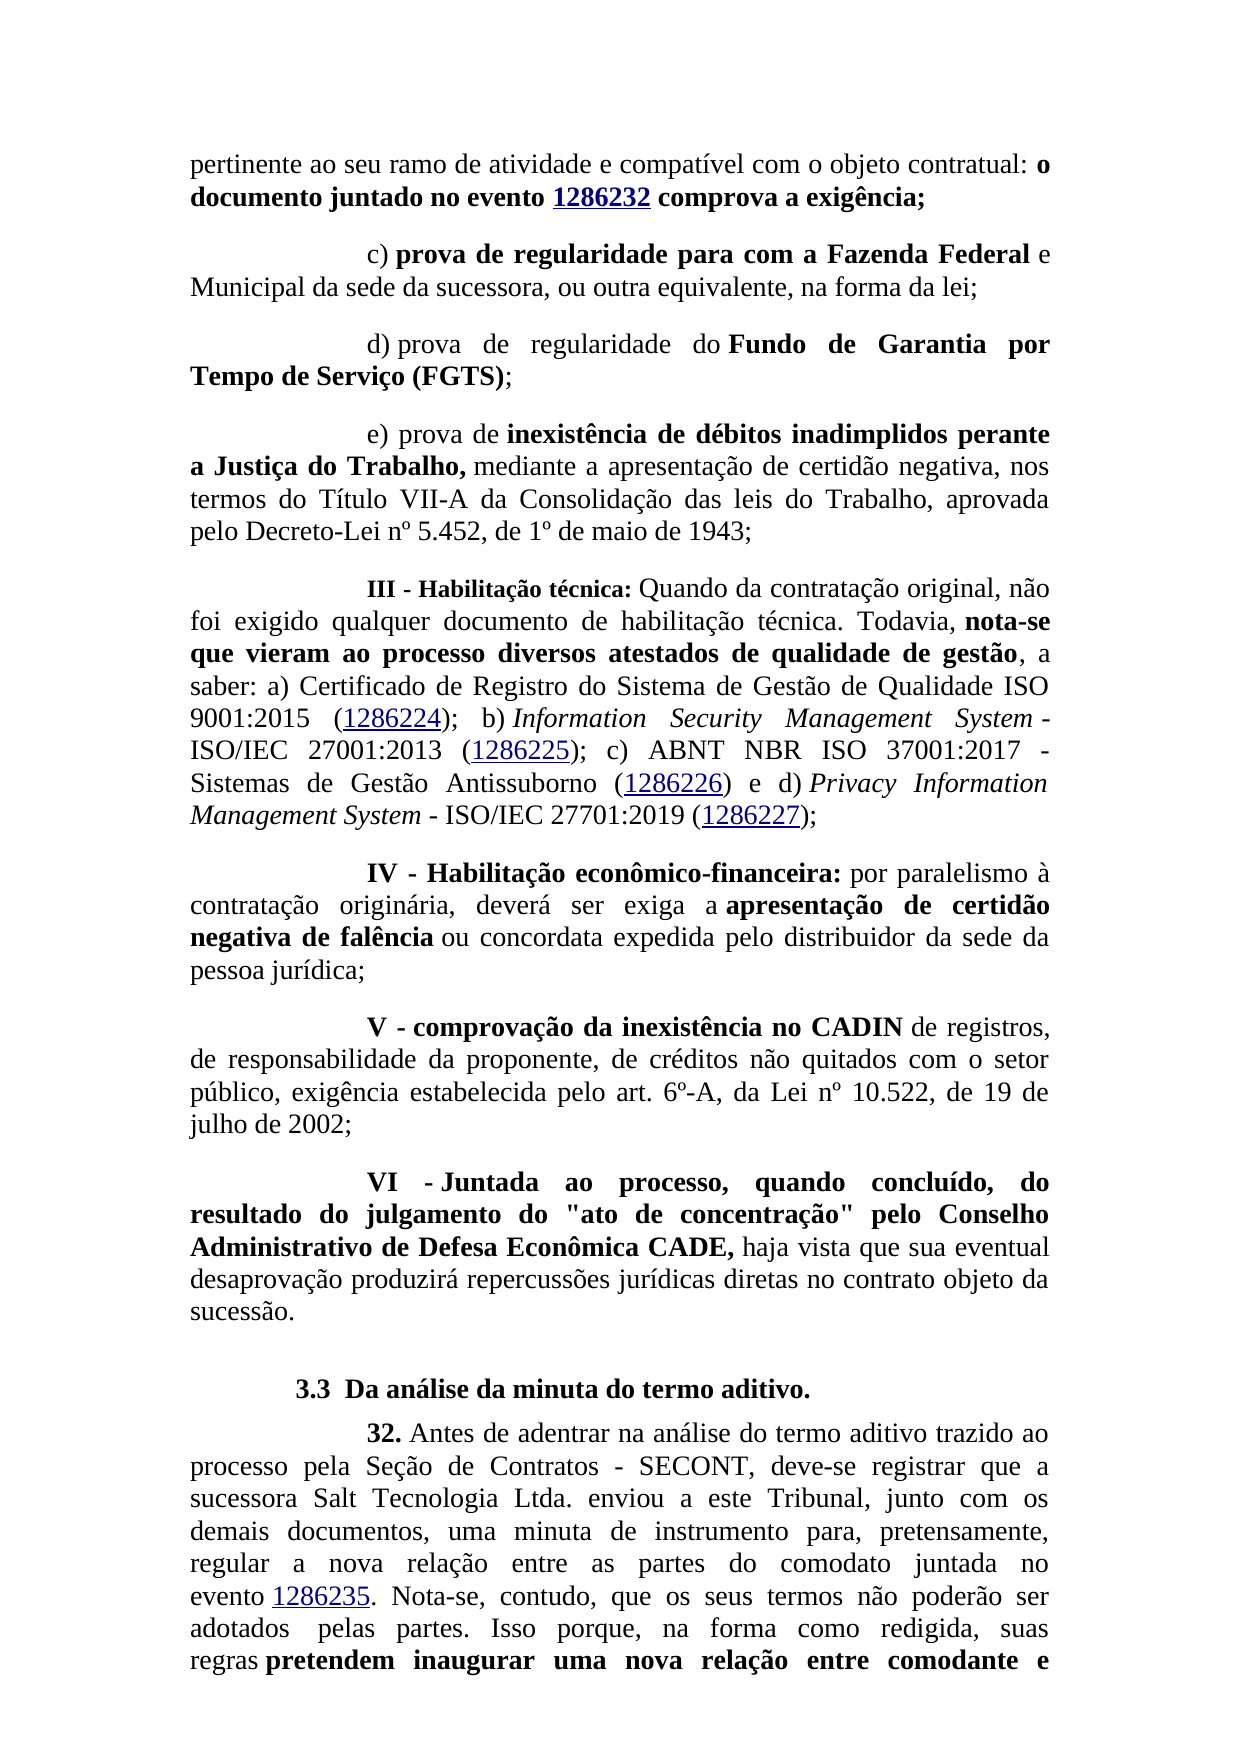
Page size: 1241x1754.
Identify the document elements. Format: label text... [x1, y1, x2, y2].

text c) prova de regularidade para com a Fazenda Federal e Municipal da sede da sucessora, ou outra equivalente, na forma da lei; [190, 237, 1051, 302]
text pertinente ao seu ramo de atividade e compatível com o objeto contratual: o documento juntado no evento 1286232 comprova a exigência; [190, 147, 1051, 212]
text d) prova de regularidade do Fundo de Garantia por Tempo de Serviço (FGTS); [190, 327, 1051, 392]
text V - comprovação da inexistência no CADIN de registros, de responsabilidade da proponente, de créditos não quitados com o setor público, exigência estabelecida pelo art. 6º-A, da Lei nº 10.522, de 19 de julho de 2002; [190, 1010, 1051, 1140]
text e) prova de inexistência de débitos inadimplidos perante a Justiça do Trabalho, mediante a apresentação de certidão negativa, nos termos do Título VII-A da Consolidação das leis do Trabalho, aprovada pelo Decreto-Lei nº 5.452, de 1º de maio de 1943; [190, 417, 1051, 546]
text 32. Antes de adentrar na análise do termo aditivo trazido ao processo pela Seção de Contratos - SECONT, deve-se registrar que a sucessora Salt Tecnologia Ltda. enviou a este Tribunal, junto com os demais documentos, uma minuta de instrumento para, pretensamente, regular a nova relação entre as partes do comodato juntada no evento 1286235. Nota-se, contudo, que os seus termos não poderão ser adotados pelas partes. Isso porque, na forma como redigida, suas regras pretendem inaugurar uma nova relação entre comodante e [190, 1417, 1051, 1676]
text VI - Juntada ao processo, quando concluído, do resultado do julgamento do "ato de concentração" pelo Conselho Administrativo de Defesa Econômica CADE, haja vista que sua eventual desaprovação produzirá repercussões jurídicas diretas no contrato objeto da sucessão. [190, 1165, 1051, 1327]
text III - Habilitação técnica: Quando da contratação original, não foi exigido qualquer documento de habilitação técnica. Todavia, nota-se que vieram ao processo diversos atestados de qualidade de gestão, a saber: a) Certificado de Registro do Sistema de Gestão de Qualidade ISO 9001:2015 (1286224); b) Information Security Management System - ISO/IEC 27001:2013 (1286225); c) ABNT NBR ISO 37001:2017 - Sistemas de Gestão Antissuborno (1286226) e d) Privacy Information Management System - ISO/IEC 27701:2019 (1286227); [190, 571, 1051, 831]
text 3.3 Da análise da minuta do termo aditivo. [177, 1372, 1060, 1404]
text IV - Habilitação econômico-financeira: por paralelismo à contratação originária, deverá ser exiga a apresentação de certidão negativa de falência ou concordata expedida pelo distribuidor da sede da pessoa jurídica; [190, 856, 1051, 985]
